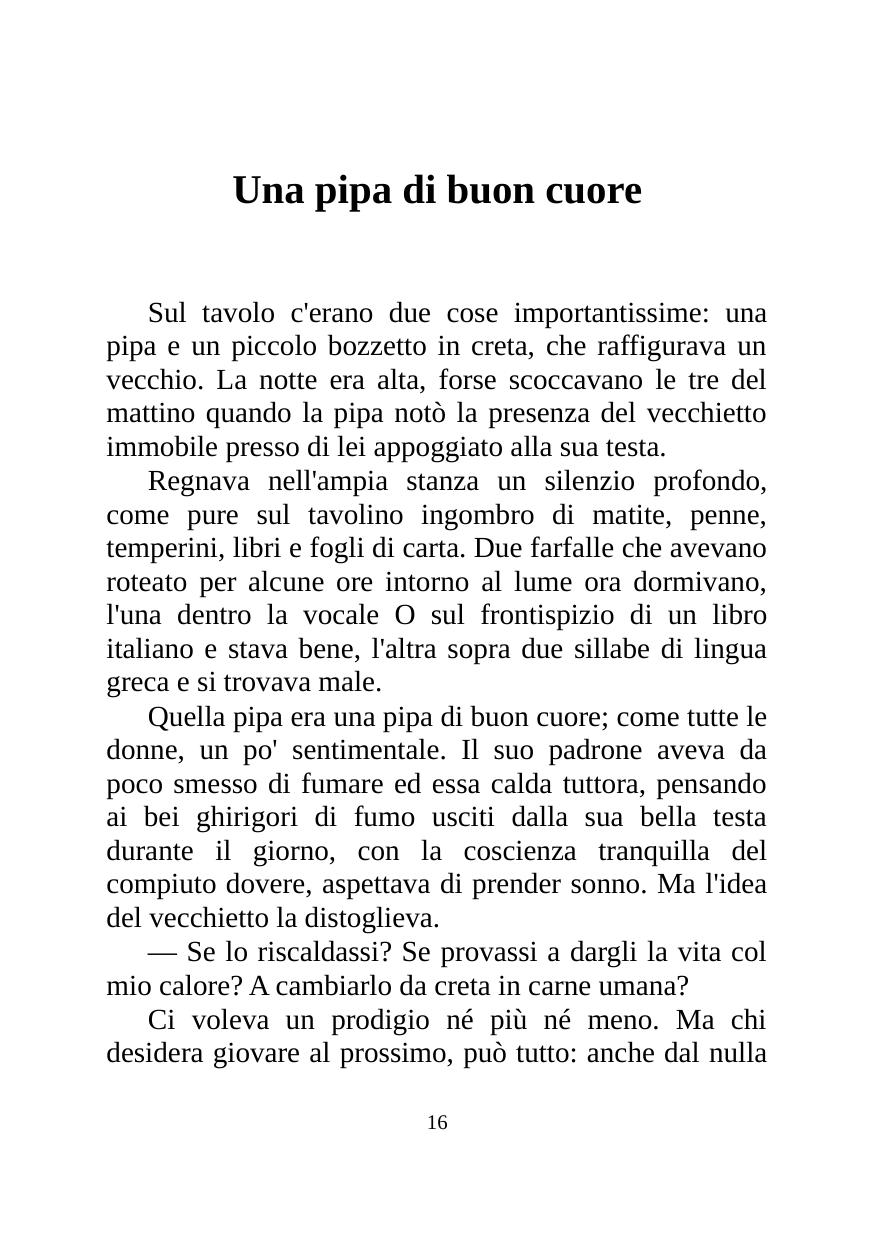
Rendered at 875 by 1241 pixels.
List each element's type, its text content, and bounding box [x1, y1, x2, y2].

text Regnava nell'ampia stanza un silenzio profondo, come pure sul tavolino ingombro di matite, penne, temperini, libri e fogli di carta. Due farfalle che avevano roteato per alcune ore intorno al lume ora dormivano, l'una dentro la vocale O sul frontispizio di un libro italiano e stava bene, l'altra sopra due sillabe di lingua greca e si trovava male. [106, 463, 768, 698]
subtitle Una pipa di buon cuore [106, 165, 768, 212]
text Ci voleva un prodigio né più né meno. Ma chi desidera giovare al prossimo, può tutto: anche dal nulla [106, 1002, 768, 1069]
text Quella pipa era una pipa di buon cuore; come tutte le donne, un po' sentimentale. Il suo padrone aveva da poco smesso di fumare ed essa calda tuttora, pensando ai bei ghirigori di fumo usciti dalla sua bella testa durante il giorno, con la coscienza tranquilla del compiuto dovere, aspettava di prender sonno. Ma l'idea del vecchietto la distoglieva. [106, 699, 768, 933]
text Sul tavolo c'erano due cose importantissime: una pipa e un piccolo bozzetto in creta, che raffigurava un vecchio. La notte era alta, forse scoccavano le tre del mattino quando la pipa notò la presenza del vecchietto immobile presso di lei appoggiato alla sua testa. [106, 295, 768, 463]
text — Se lo riscaldassi? Se provassi a dargli la vita col mio calore? A cambiarlo da creta in carne umana? [106, 934, 768, 1001]
